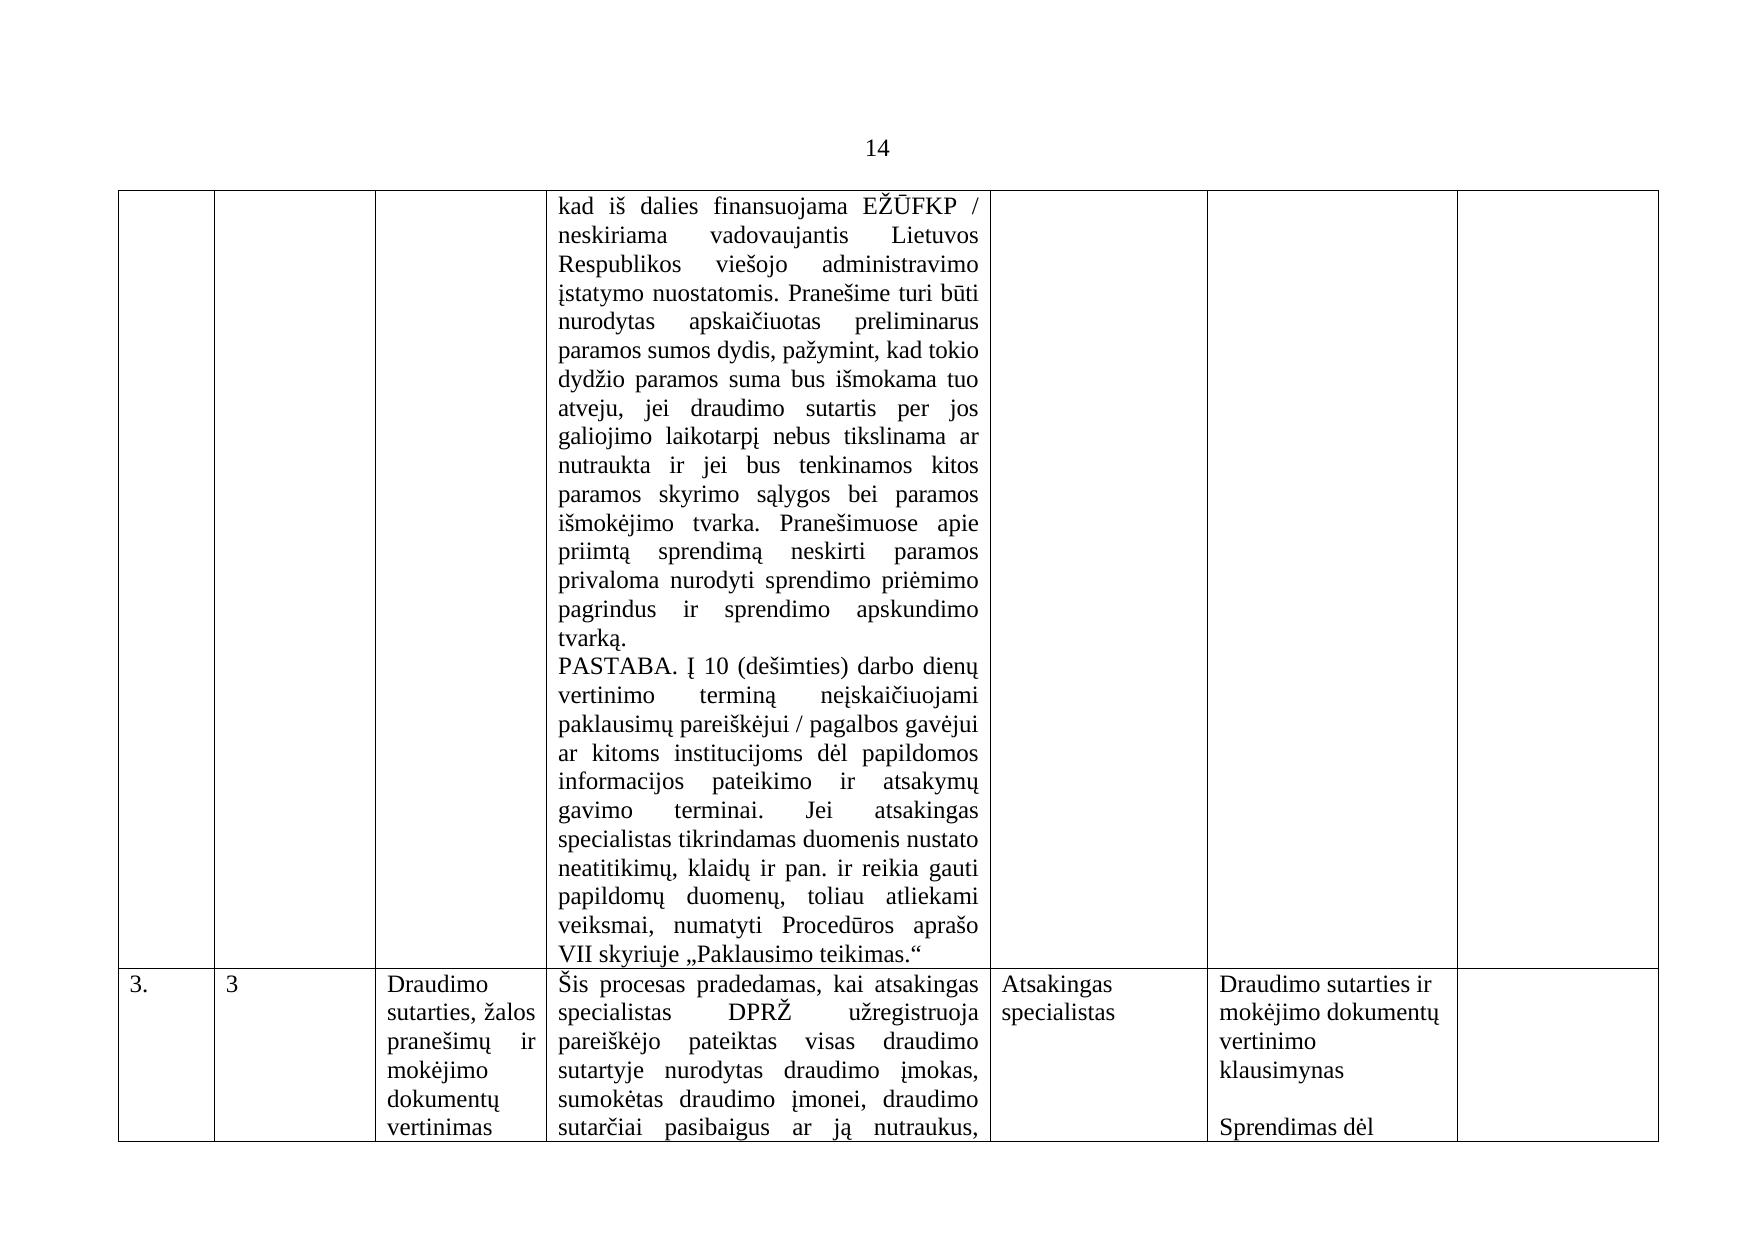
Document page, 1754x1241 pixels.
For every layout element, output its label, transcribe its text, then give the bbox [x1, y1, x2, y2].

table_cell Šis procesas pradedamas, kai atsakingas specialistas DPRŽ užregistruoja pareiškėjo pateiktas visas draudimo sutartyje nurodytas draudimo įmokas, sumokėtas draudimo įmonei, draudimo sutarčiai pasibaigus ar ją nutraukus, [547, 969, 990, 1141]
table_cell Draudimo sutarties ir mokėjimo dokumentų vertinimo klausimynas Sprendimas dėl [1208, 969, 1457, 1141]
table_cell kad iš dalies finansuojama EŽŪFKP / neskiriama vadovaujantis Lietuvos Respublikos viešojo administravimo įstatymo nuostatomis. Pranešime turi būti nurodytas apskaičiuotas preliminarus paramos sumos dydis, pažymint, kad tokio dydžio paramos suma bus išmokama tuo atveju, jei draudimo sutartis per jos galiojimo laikotarpį nebus tikslinama ar nutraukta ir jei bus tenkinamos kitos paramos skyrimo sąlygos bei paramos išmokėjimo tvarka. Pranešimuose apie priimtą sprendimą neskirti paramos privaloma nurodyti sprendimo priėmimo pagrindus ir sprendimo apskundimo tvarką. PASTABA. Į 10 (dešimties) darbo dienų vertinimo terminą neįskaičiuojami paklausimų pareiškėjui / pagalbos gavėjui ar kitoms institucijoms dėl papildomos informacijos pateikimo ir atsakymų gavimo terminai. Jei atsakingas specialistas tikrindamas duomenis nustato neatitikimų, klaidų ir pan. ir reikia gauti papildomų duomenų, toliau atliekami veiksmai, numatyti Procedūros aprašo VII skyriuje „Paklausimo teikimas.“ [547, 191, 990, 968]
table_cell Draudimo sutarties, žalos pranešimų ir mokėjimo dokumentų vertinimas [376, 969, 546, 1141]
table_cell [991, 191, 1207, 968]
table_cell 3 [215, 969, 375, 1141]
table_cell 3. [119, 969, 214, 1141]
table_cell [1458, 969, 1658, 1141]
table_cell [119, 191, 214, 968]
table_cell Atsakingas specialistas [991, 969, 1207, 1141]
table_cell [1458, 191, 1658, 968]
table_cell [376, 191, 546, 968]
table_cell [1208, 191, 1457, 968]
table_cell [215, 191, 375, 968]
